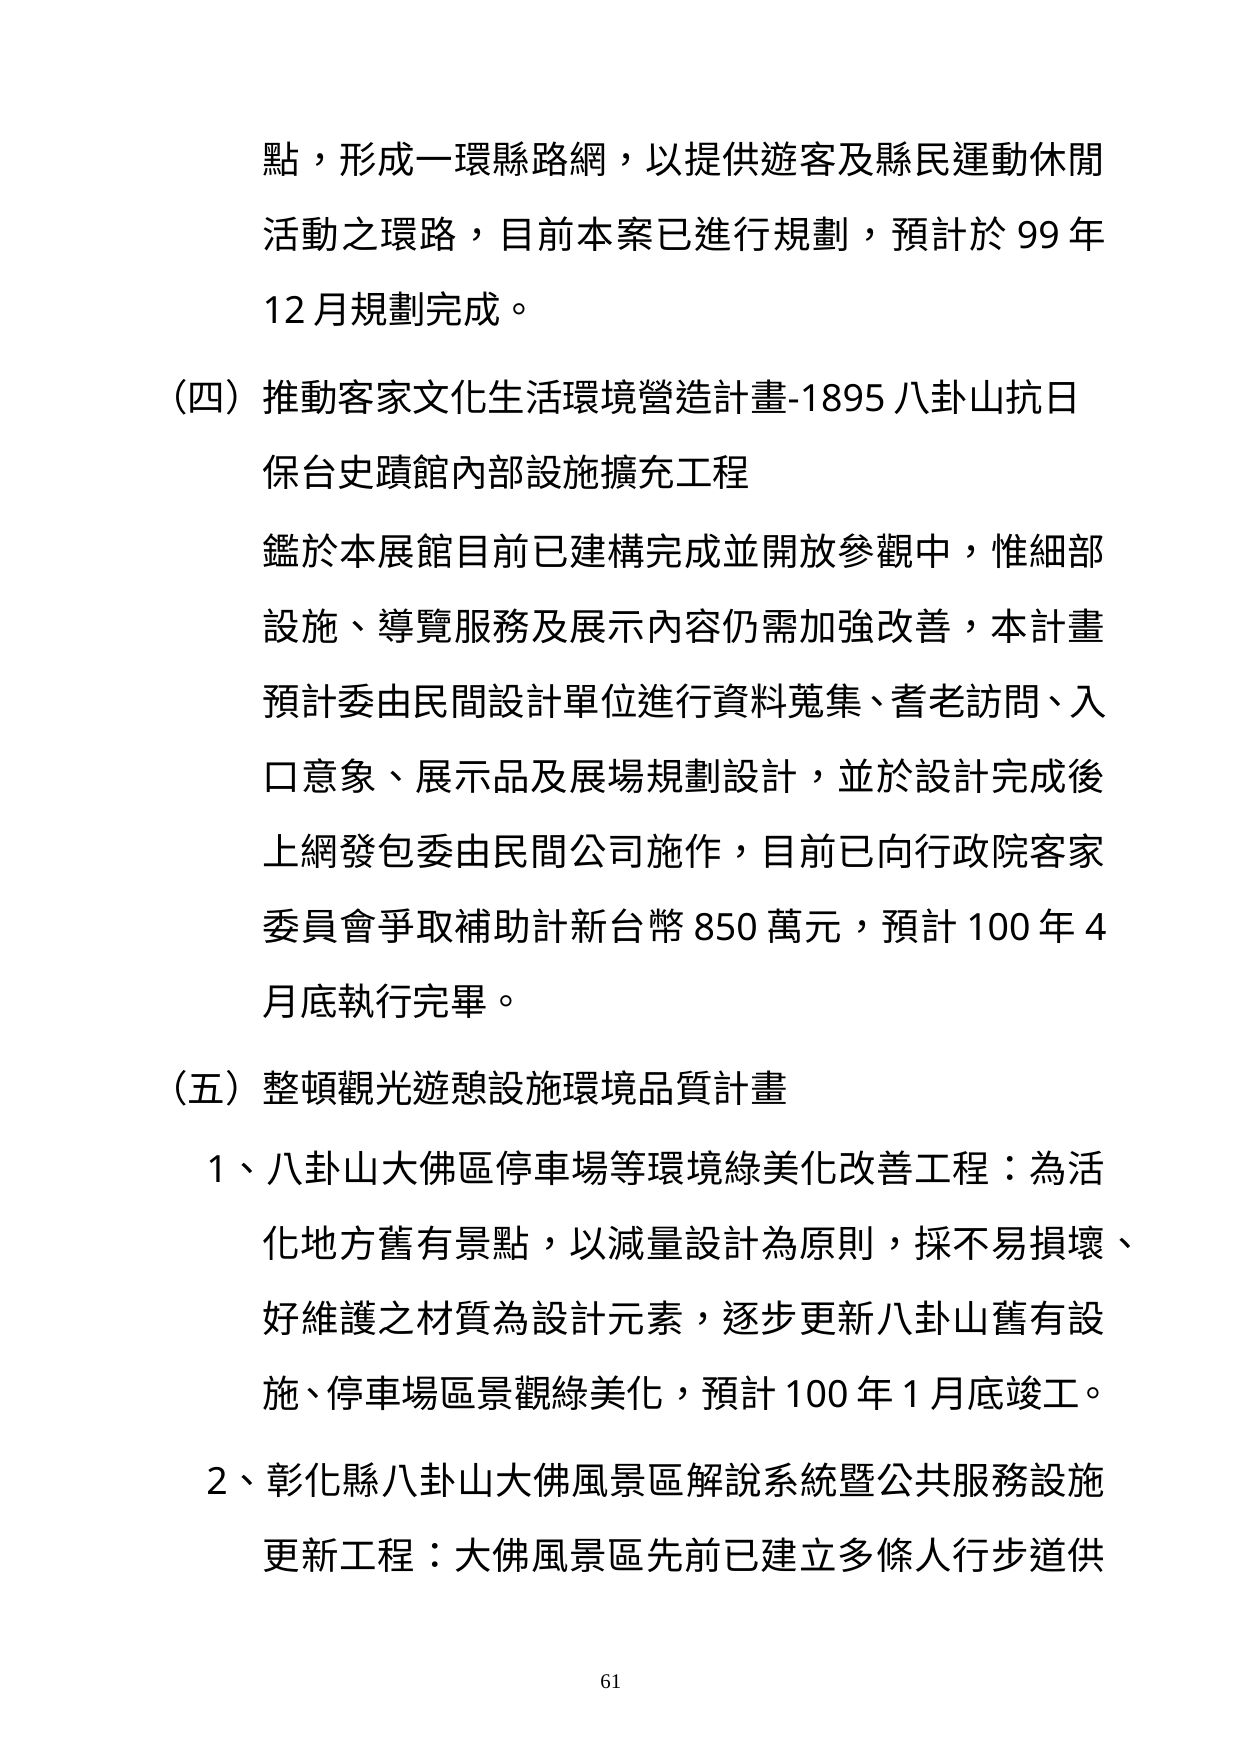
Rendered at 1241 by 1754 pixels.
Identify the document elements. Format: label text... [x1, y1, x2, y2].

text 鑑於本展館目前已建構完成並開放參觀中，惟細部設施、導覽服務及展示內容仍需加強改善，本計畫預計委由民間設計單位進行資料蒐集、耆老訪問、入口意象、展示品及展場規劃設計，並於設計完成後上網發包委由民間公司施作，目前已向行政院客家委員會爭取補助計新台幣850萬元，預計100年4月底執行完畢。 [262, 512, 1106, 1037]
text 1、八卦山大佛區停車場等環境綠美化改善工程：為活化地方舊有景點，以減量設計為原則，採不易損壞、好維護之材質為設計元素，逐步更新八卦山舊有設施、停車場區景觀綠美化，預計100年1月底竣工。 [206, 1128, 1106, 1428]
text 點，形成一環縣路網，以提供遊客及縣民運動休閒活動之環路，目前本案已進行規劃，預計於99年12月規劃完成。 [206, 120, 1106, 345]
text （五）整頓觀光遊憩設施環境品質計畫 [150, 1049, 1106, 1124]
text 2、彰化縣八卦山大佛風景區解說系統暨公共服務設施更新工程：大佛風景區先前已建立多條人行步道供 [206, 1441, 1106, 1591]
text （四）推動客家文化生活環境營造計畫-1895八卦山抗日保台史蹟館內部設施擴充工程 [150, 357, 1106, 507]
